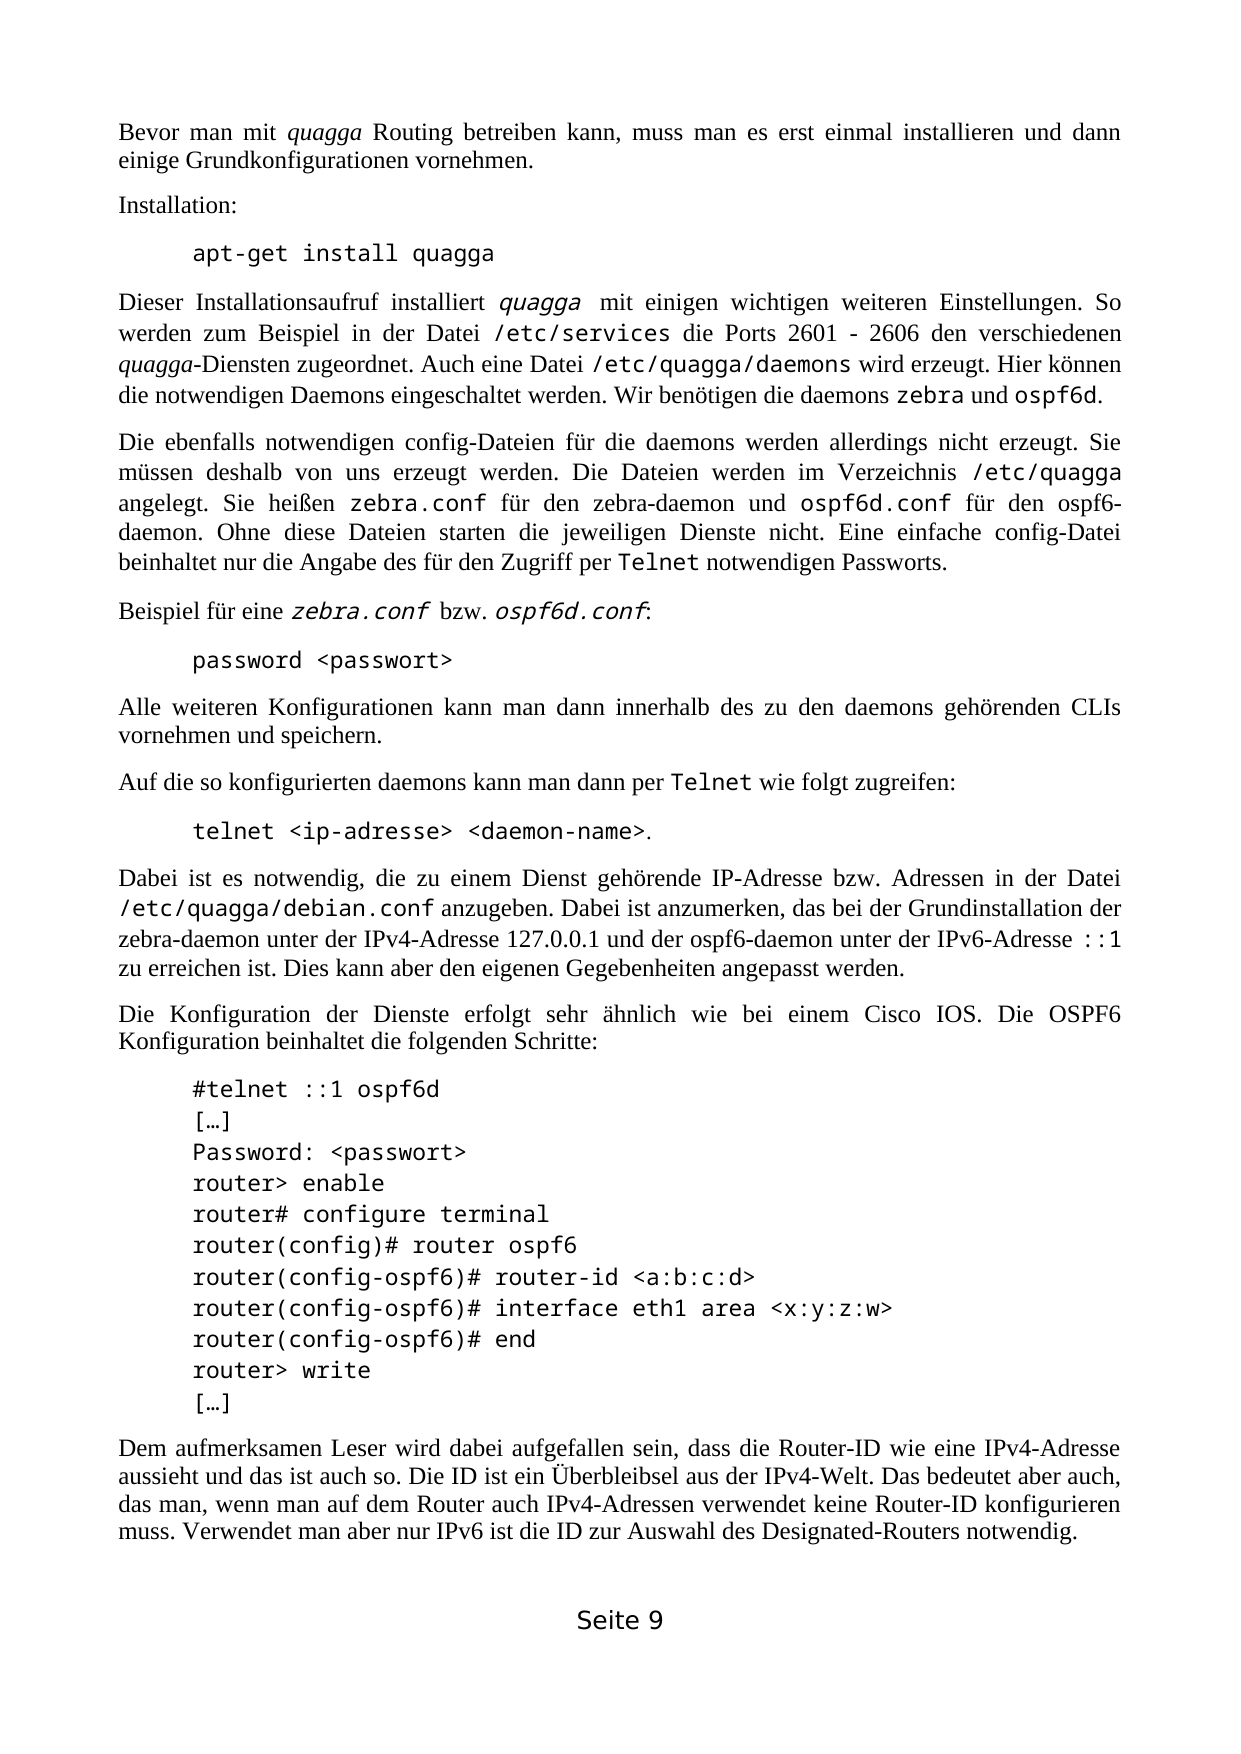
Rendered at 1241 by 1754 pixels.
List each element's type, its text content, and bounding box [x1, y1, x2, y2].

text Dieser Installationsaufruf installiert quagga mit einigen wichtigen weiteren Einstellungen. So werden zum Beispiel in der Datei /etc/services die Ports 2601 - 2606 den verschiedenen quagga-Diensten zugeordnet. Auch eine Datei /etc/quagga/daemons wird erzeugt. Hier können die notwendigen Daemons eingeschaltet werden. Wir benötigen die daemons zebra und ospf6d. [118, 286, 1122, 411]
text telnet <ip-adresse> <daemon-name>. [118, 815, 1122, 846]
text password <passwort> [118, 644, 1122, 675]
text Beispiel für eine zebra.conf bzw. ospf6d.conf: [118, 595, 1122, 626]
text apt-get install quagga [118, 237, 1122, 268]
text Bevor man mit quagga Routing betreiben kann, muss man es erst einmal installieren und dann einige Grundkonfigurationen vornehmen. [118, 118, 1122, 173]
text router> write [192, 1354, 1122, 1385]
text router# configure terminal [192, 1198, 1122, 1229]
text Dem aufmerksamen Leser wird dabei aufgefallen sein, dass die Router-ID wie eine IPv4-Adresse aussieht und das ist auch so. Die ID ist ein Überbleibsel aus der IPv4-Welt. Das bedeutet aber auch, das man, wenn man auf dem Router auch IPv4-Adressen verwendet keine Router-ID konfigurieren muss. Verwendet man aber nur IPv6 ist die ID zur Auswahl des Designated-Routers notwendig. [118, 1434, 1122, 1545]
text Die ebenfalls notwendigen config-Dateien für die daemons werden allerdings nicht erzeugt. Sie müssen deshalb von uns erzeugt werden. Die Dateien werden im Verzeichnis /etc/quagga angelegt. Sie heißen zebra.conf für den zebra-daemon und ospf6d.conf für den ospf6-daemon. Ohne diese Dateien starten die jeweiligen Dienste nicht. Eine einfache config-Datei beinhaltet nur die Angabe des für den Zugriff per Telnet notwendigen Passworts. [118, 428, 1122, 577]
text router(config-ospf6)# router-id <a:b:c:d> [192, 1260, 1122, 1292]
text Die Konfiguration der Dienste erfolgt sehr ähnlich wie bei einem Cisco IOS. Die OSPF6 Konfiguration beinhaltet die folgenden Schritte: [118, 1000, 1122, 1055]
text router(config-ospf6)# interface eth1 area <x:y:z:w> [192, 1292, 1122, 1323]
text […] [192, 1385, 1122, 1417]
text […] [192, 1104, 1122, 1135]
text Password: <passwort> [192, 1135, 1122, 1167]
text Installation: [118, 191, 1122, 219]
text router(config-ospf6)# end [192, 1323, 1122, 1354]
text Dabei ist es notwendig, die zu einem Dienst gehörende IP-Adresse bzw. Adressen in der Datei /etc/quagga/debian.conf anzugeben. Dabei ist anzumerken, das bei der Grundinstallation der zebra-daemon unter der IPv4-Adresse 127.0.0.1 und der ospf6-daemon unter der IPv6-Adresse ::1 zu erreichen ist. Dies kann aber den eigenen Gegebenheiten angepasst werden. [118, 864, 1122, 982]
text #telnet ::1 ospf6d [192, 1073, 1122, 1104]
text Alle weiteren Konfigurationen kann man dann innerhalb des zu den daemons gehörenden CLIs vornehmen und speichern. [118, 693, 1122, 748]
text router(config)# router ospf6 [192, 1229, 1122, 1260]
text Auf die so konfigurierten daemons kann man dann per Telnet wie folgt zugreifen: [118, 766, 1122, 797]
text router> enable [192, 1167, 1122, 1198]
